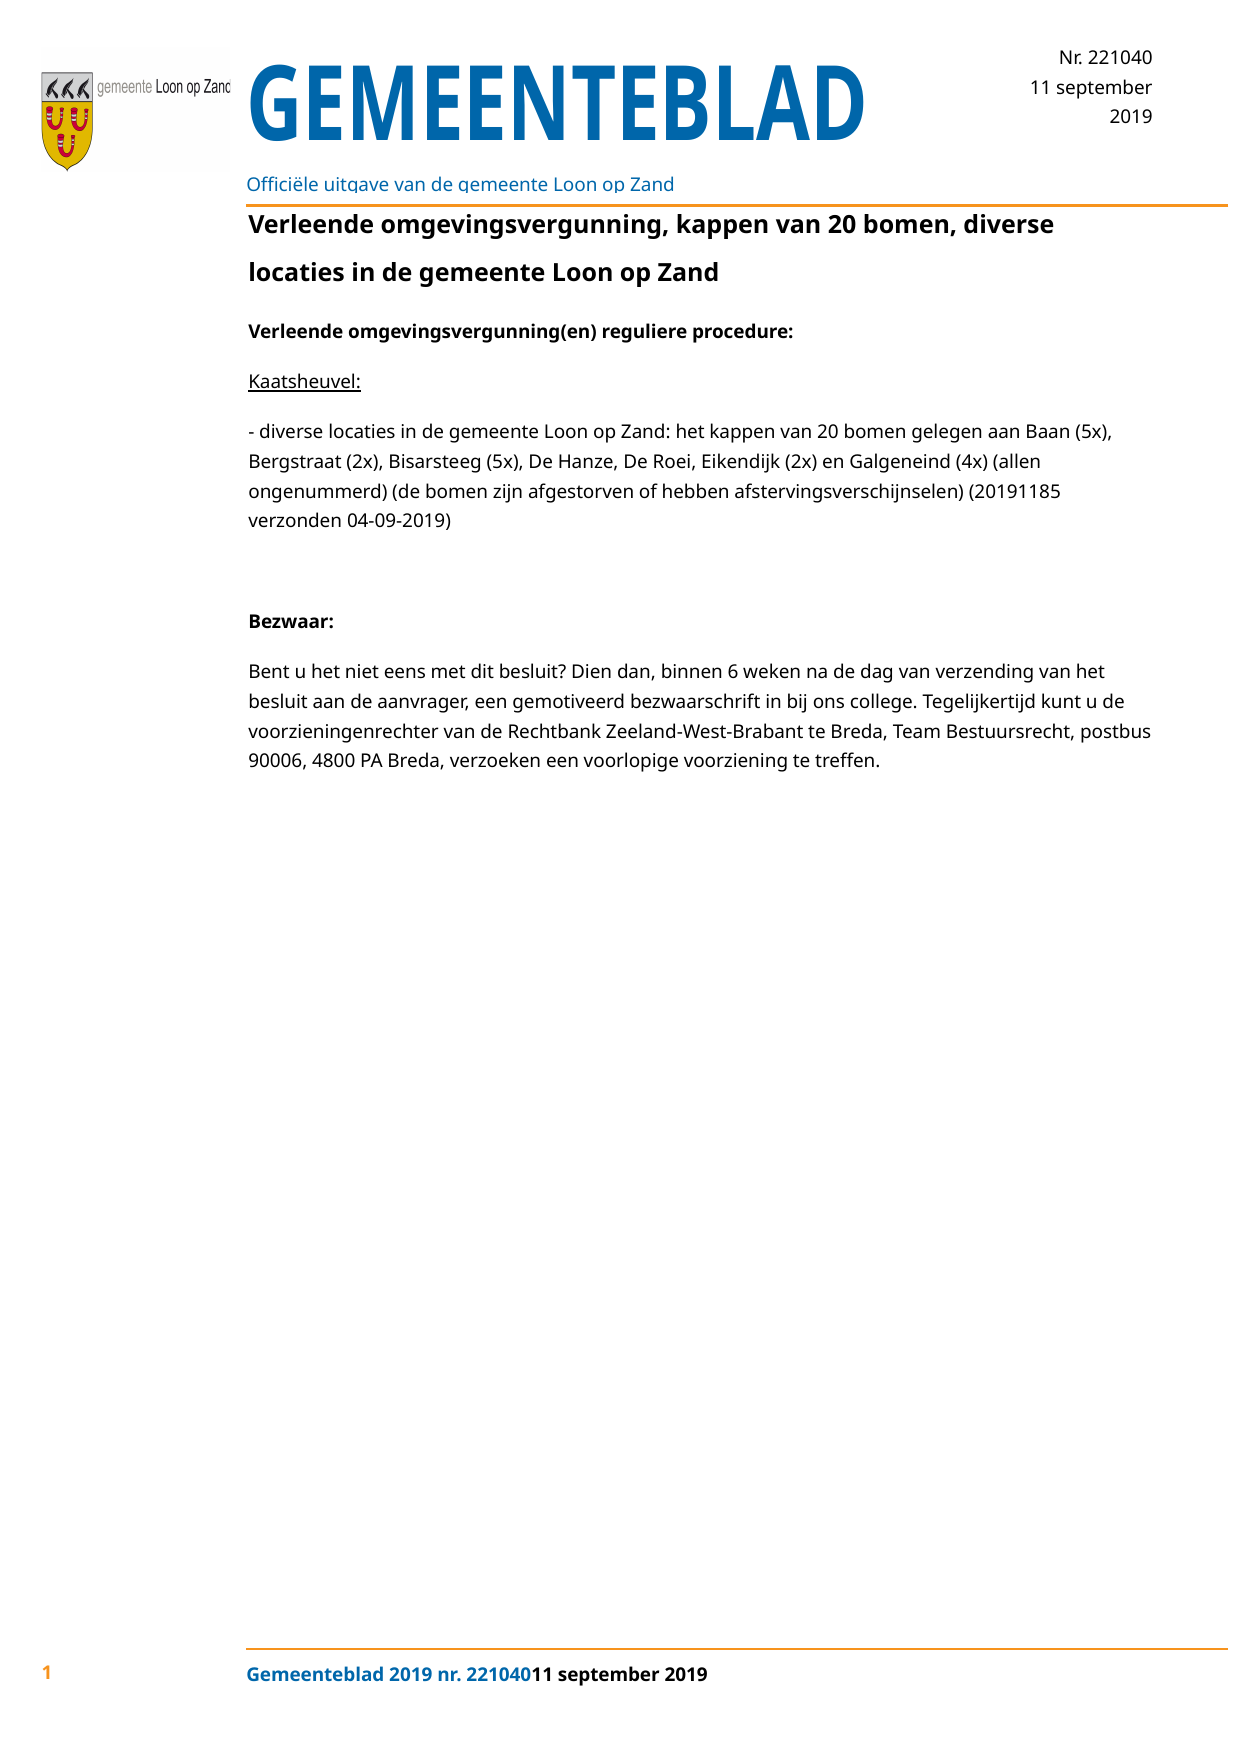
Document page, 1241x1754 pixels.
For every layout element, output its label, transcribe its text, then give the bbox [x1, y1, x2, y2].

picture [41, 47, 231, 172]
text Bent u het niet eens met dit besluit? Dien dan, binnen 6 weken na de dag van verzending van het besluit aan de aanvrager, een gemotiveerd bezwaarschrift in bij ons college. Tegelijkertijd kunt u de voorzieningenrechter van de Rechtbank Zeeland-West-Brabant te Breda, Team Bestuursrecht, postbus 90006, 4800 PA Breda, verzoeken een voorlopige voorziening te treffen. [248, 659, 1152, 773]
text Kaatsheuvel: [248, 368, 1152, 394]
text Bezwaar: [248, 608, 1152, 634]
text Verleende omgevingsvergunning(en) reguliere procedure: [248, 318, 1152, 344]
text - diverse locaties in de gemeente Loon op Zand: het kappen van 20 bomen gelegen aan Baan (5x), Bergstraat (2x), Bisarsteeg (5x), De Hanze, De Roei, Eikendijk (2x) en Galgeneind (4x) (allen ongenummerd) (de bomen zijn afgestorven of hebben afstervingsverschijnselen) (20191185 verzonden 04-09-2019) [248, 419, 1152, 533]
text Verleende omgevingsvergunning, kappen van 20 bomen, diverse locaties in de gemeente Loon op Zand [248, 207, 1152, 288]
